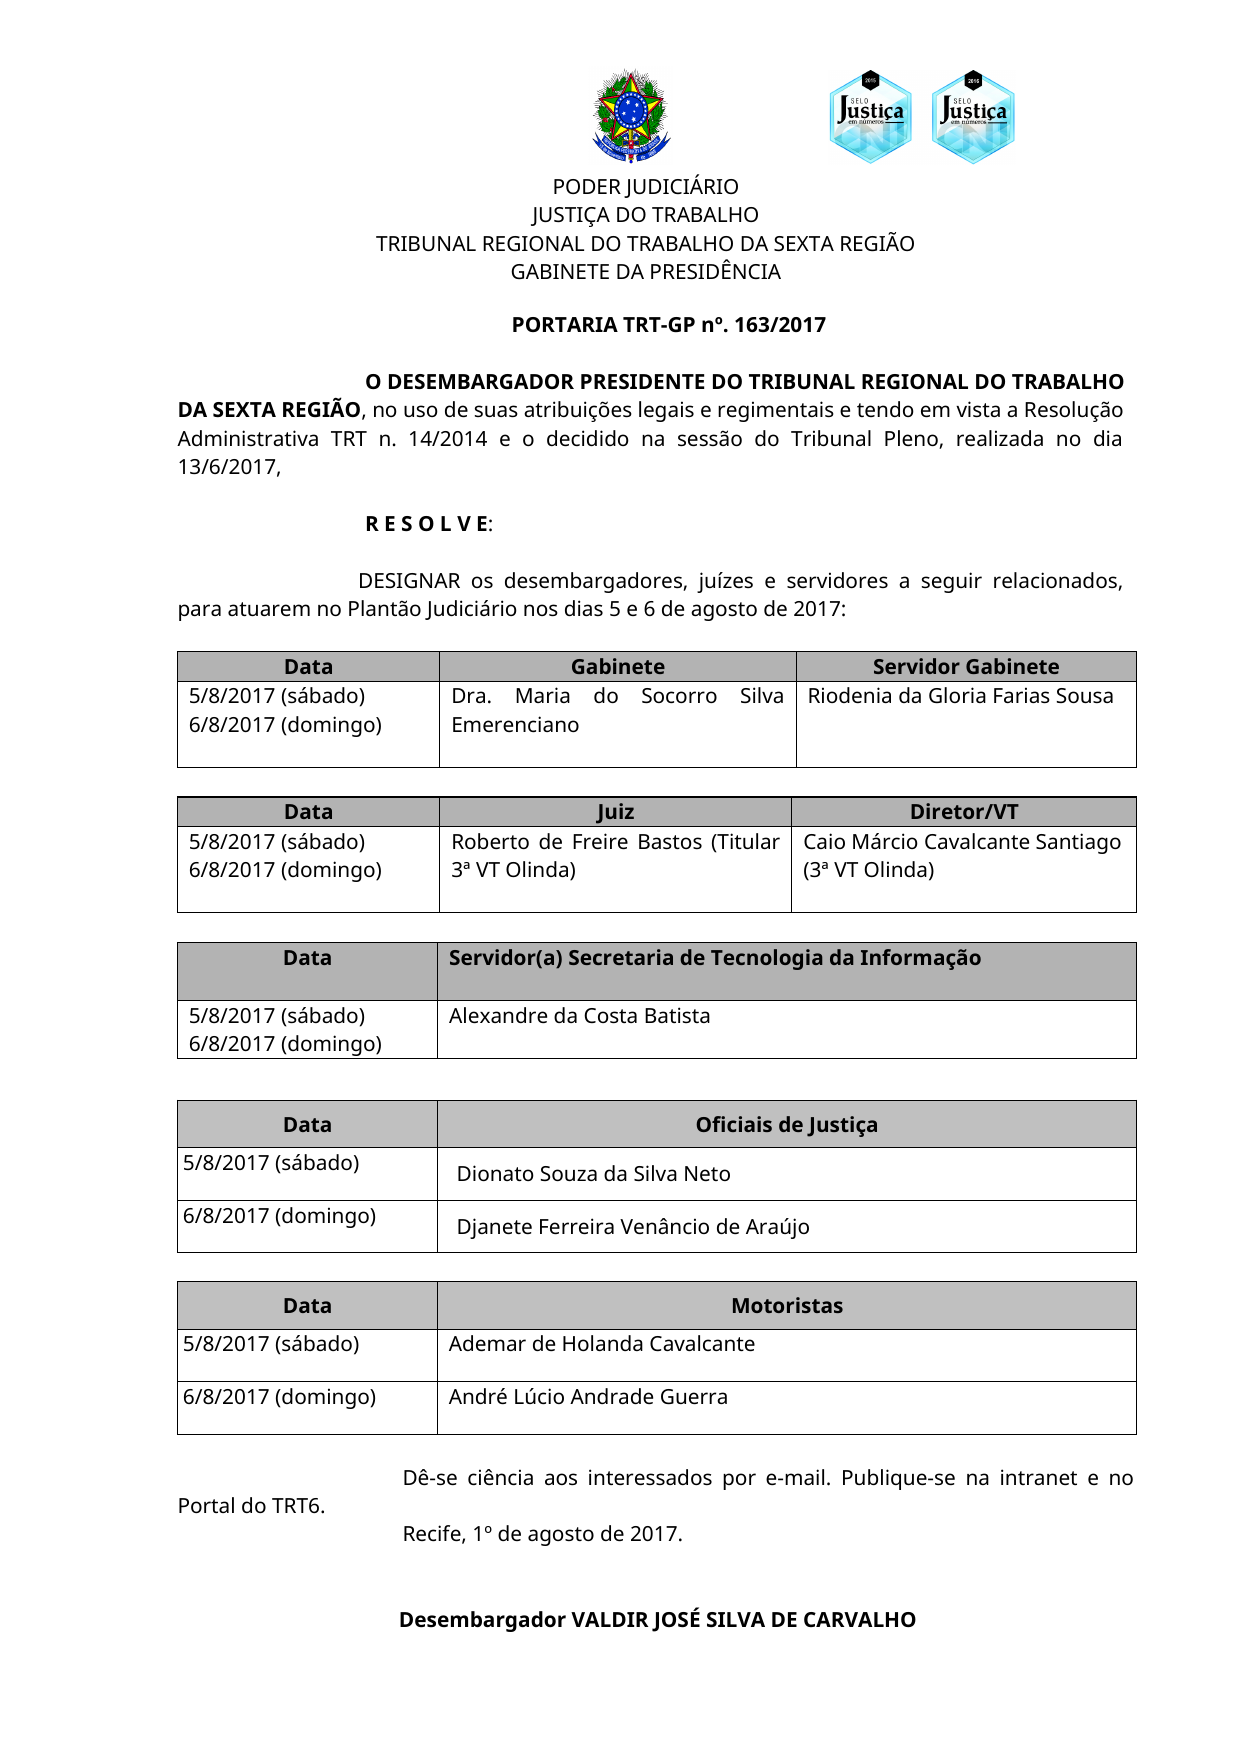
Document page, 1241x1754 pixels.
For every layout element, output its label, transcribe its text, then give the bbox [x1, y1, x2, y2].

table_header Diretor/VT [792, 798, 1136, 826]
text Recife, 1º de agosto de 2017. [177, 1519, 1114, 1548]
table_header Data [178, 1282, 437, 1329]
table_header Servidor Gabinete [797, 652, 1136, 681]
table_cell André Lúcio Andrade Guerra [438, 1382, 1136, 1434]
table_header Oficiais de Justiça [438, 1101, 1136, 1147]
text DESIGNAR os desembargadores, juízes e servidores a seguir relacionados, para atuarem no Plantão Judiciário nos dias 5 e 6 de agosto de 2017: [177, 566, 1125, 623]
table_cell Djanete Ferreira Venâncio de Araújo [438, 1201, 1136, 1252]
table_cell Riodenia da Gloria Farias Sousa [797, 682, 1136, 767]
picture [828, 70, 1016, 165]
table_header Gabinete [440, 652, 796, 681]
table_header Motoristas [438, 1282, 1136, 1329]
table_header Data [178, 1101, 437, 1147]
text R E S O L V E: [233, 509, 1125, 537]
table_cell 6/8/2017 (domingo) [178, 1382, 437, 1434]
table_header Data [178, 943, 437, 1000]
table_cell 5/8/2017 (sábado) 6/8/2017 (domingo) [178, 827, 439, 912]
table_header Data [178, 652, 439, 681]
table_cell Dra. Maria do Socorro Silva Emerenciano [440, 682, 796, 767]
table_header Juiz [440, 798, 791, 826]
table_header Data [178, 798, 439, 826]
text Dê-se ciência aos interessados por e-mail. Publique-se na intranet e no Portal do TRT6. [177, 1463, 1135, 1519]
table_cell Caio Márcio Cavalcante Santiago (3ª VT Olinda) [792, 827, 1136, 912]
text PORTARIA TRT-GP nº. 163/2017 [177, 310, 1166, 338]
table_cell Alexandre da Costa Batista [438, 1001, 1136, 1058]
text O DESEMBARGADOR PRESIDENTE DO TRIBUNAL REGIONAL DO TRABALHO DA SEXTA REGIÃO, no uso de suas atribuições legais e regimentais e tendo em vista a Resolução Administrativa TRT n. 14/2014 e o decidido na sessão do Tribunal Pleno, realizada no dia 13/6/2017, [177, 367, 1125, 481]
table_cell 5/8/2017 (sábado) [178, 1148, 437, 1200]
table_cell Dionato Souza da Silva Neto [438, 1148, 1136, 1200]
table_cell Ademar de Holanda Cavalcante [438, 1330, 1136, 1381]
table_header Servidor(a) Secretaria de Tecnologia da Informação [438, 943, 1136, 1000]
table_cell 5/8/2017 (sábado) 6/8/2017 (domingo) [178, 1001, 437, 1058]
table_cell 6/8/2017 (domingo) [178, 1201, 437, 1252]
table_cell 5/8/2017 (sábado) 6/8/2017 (domingo) [178, 682, 439, 767]
table_cell 5/8/2017 (sábado) [178, 1330, 437, 1381]
picture [588, 66, 673, 165]
text Desembargador VALDIR JOSÉ SILVA DE CARVALHO [177, 1605, 1114, 1633]
table_cell Roberto de Freire Bastos (Titular 3ª VT Olinda) [440, 827, 791, 912]
